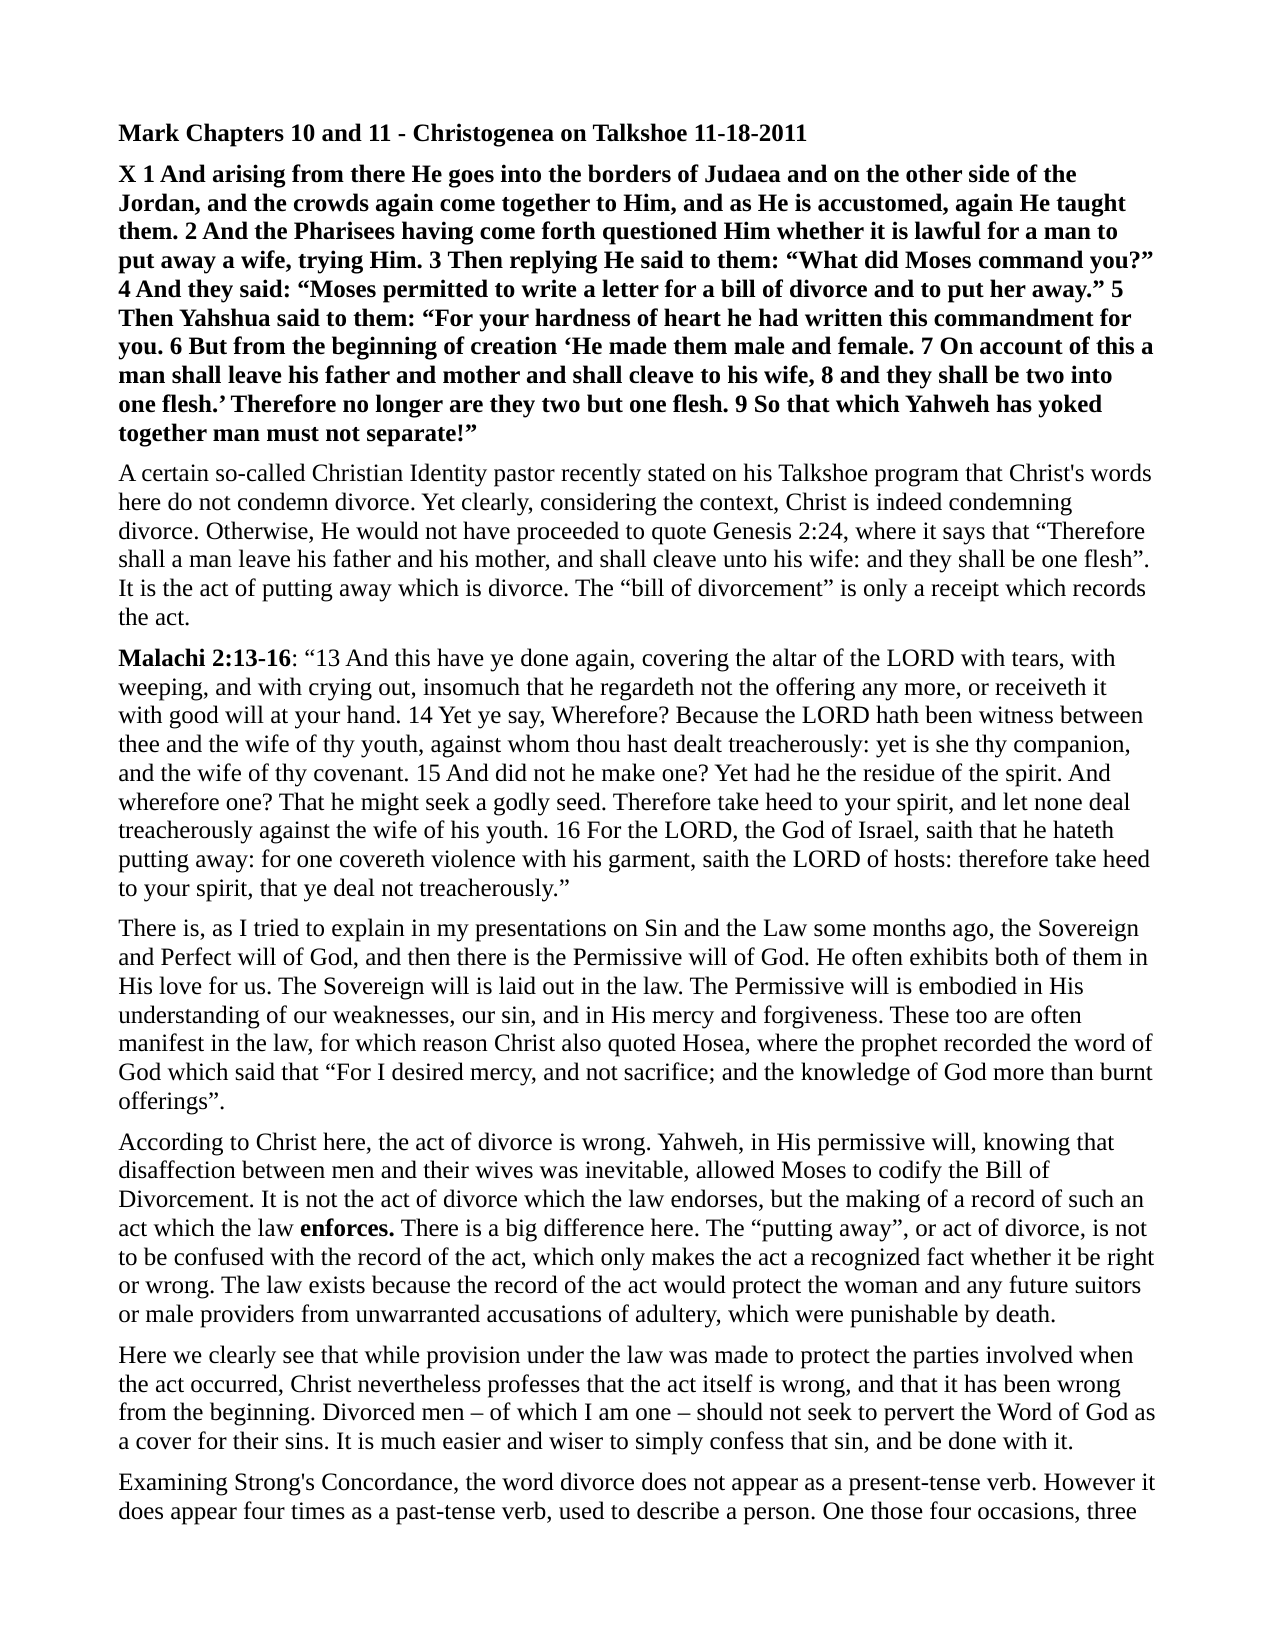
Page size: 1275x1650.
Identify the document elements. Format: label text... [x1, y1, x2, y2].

text According to Christ here, the act of divorce is wrong. Yahweh, in His permissive will, knowing that disaffection between men and their wives was inevitable, allowed Moses to codify the Bill of Divorcement. It is not the act of divorce which the law endorses, but the making of a record of such an act which the law enforces. There is a big difference here. The “putting away”, or act of divorce, is not to be confused with the record of the act, which only makes the act a recognized fact whether it be right or wrong. The law exists because the record of the act would protect the woman and any future suitors or male providers from unwarranted accusations of adultery, which were punishable by death. [118, 1127, 1157, 1328]
text A certain so-called Christian Identity pastor recently stated on his Talkshoe program that Christ's words here do not condemn divorce. Yet clearly, considering the context, Christ is indeed condemning divorce. Otherwise, He would not have proceeded to quote Genesis 2:24, where it says that “Therefore shall a man leave his father and his mother, and shall cleave unto his wife: and they shall be one flesh”. It is the act of putting away which is divorce. The “bill of divorcement” is only a receipt which records the act. [118, 458, 1157, 631]
text Examining Strong's Concordance, the word divorce does not appear as a present-tense verb. However it does appear four times as a past-tense verb, used to describe a person. One those four occasions, three [118, 1467, 1157, 1524]
text X 1 And arising from there He goes into the borders of Judaea and on the other side of the Jordan, and the crowds again come together to Him, and as He is accustomed, again He taught them. 2 And the Pharisees having come forth questioned Him whether it is lawful for a man to put away a wife, trying Him. 3 Then replying He said to them: “What did Moses command you?” 4 And they said: “Moses permitted to write a letter for a bill of divorce and to put her away.” 5 Then Yahshua said to them: “For your hardness of heart he had written this commandment for you. 6 But from the beginning of creation ‘He made them male and female. 7 On account of this a man shall leave his father and mother and shall cleave to his wife, 8 and they shall be two into one flesh.’ Therefore no longer are they two but one flesh. 9 So that which Yahweh has yoked together man must not separate!” [118, 159, 1157, 446]
text Malachi 2:13-16: “13 And this have ye done again, covering the altar of the LORD with tears, with weeping, and with crying out, insomuch that he regardeth not the offering any more, or receiveth it with good will at your hand. 14 Yet ye say, Wherefore? Because the LORD hath been witness between thee and the wife of thy youth, against whom thou hast dealt treacherously: yet is she thy companion, and the wife of thy covenant. 15 And did not he make one? Yet had he the residue of the spirit. And wherefore one? That he might seek a godly seed. Therefore take heed to your spirit, and let none deal treacherously against the wife of his youth. 16 For the LORD, the God of Israel, saith that he hateth putting away: for one covereth violence with his garment, saith the LORD of hosts: therefore take heed to your spirit, that ye deal not treacherously.” [118, 643, 1157, 902]
text Mark Chapters 10 and 11 - Christogenea on Talkshoe 11-18-2011 [118, 118, 1157, 147]
text There is, as I tried to explain in my presentations on Sin and the Law some months ago, the Sovereign and Perfect will of God, and then there is the Permissive will of God. He often exhibits both of them in His love for us. The Sovereign will is laid out in the law. The Permissive will is embodied in His understanding of our weaknesses, our sin, and in His mercy and forgiveness. These too are often manifest in the law, for which reason Christ also quoted Hosea, where the prophet recorded the word of God which said that “For I desired mercy, and not sacrifice; and the knowledge of God more than burnt offerings”. [118, 913, 1157, 1115]
text Here we clearly see that while provision under the law was made to protect the parties involved when the act occurred, Christ nevertheless professes that the act itself is wrong, and that it has been wrong from the beginning. Divorced men – of which I am one – should not seek to pervert the Word of God as a cover for their sins. It is much easier and wiser to simply confess that sin, and be done with it. [118, 1340, 1157, 1455]
